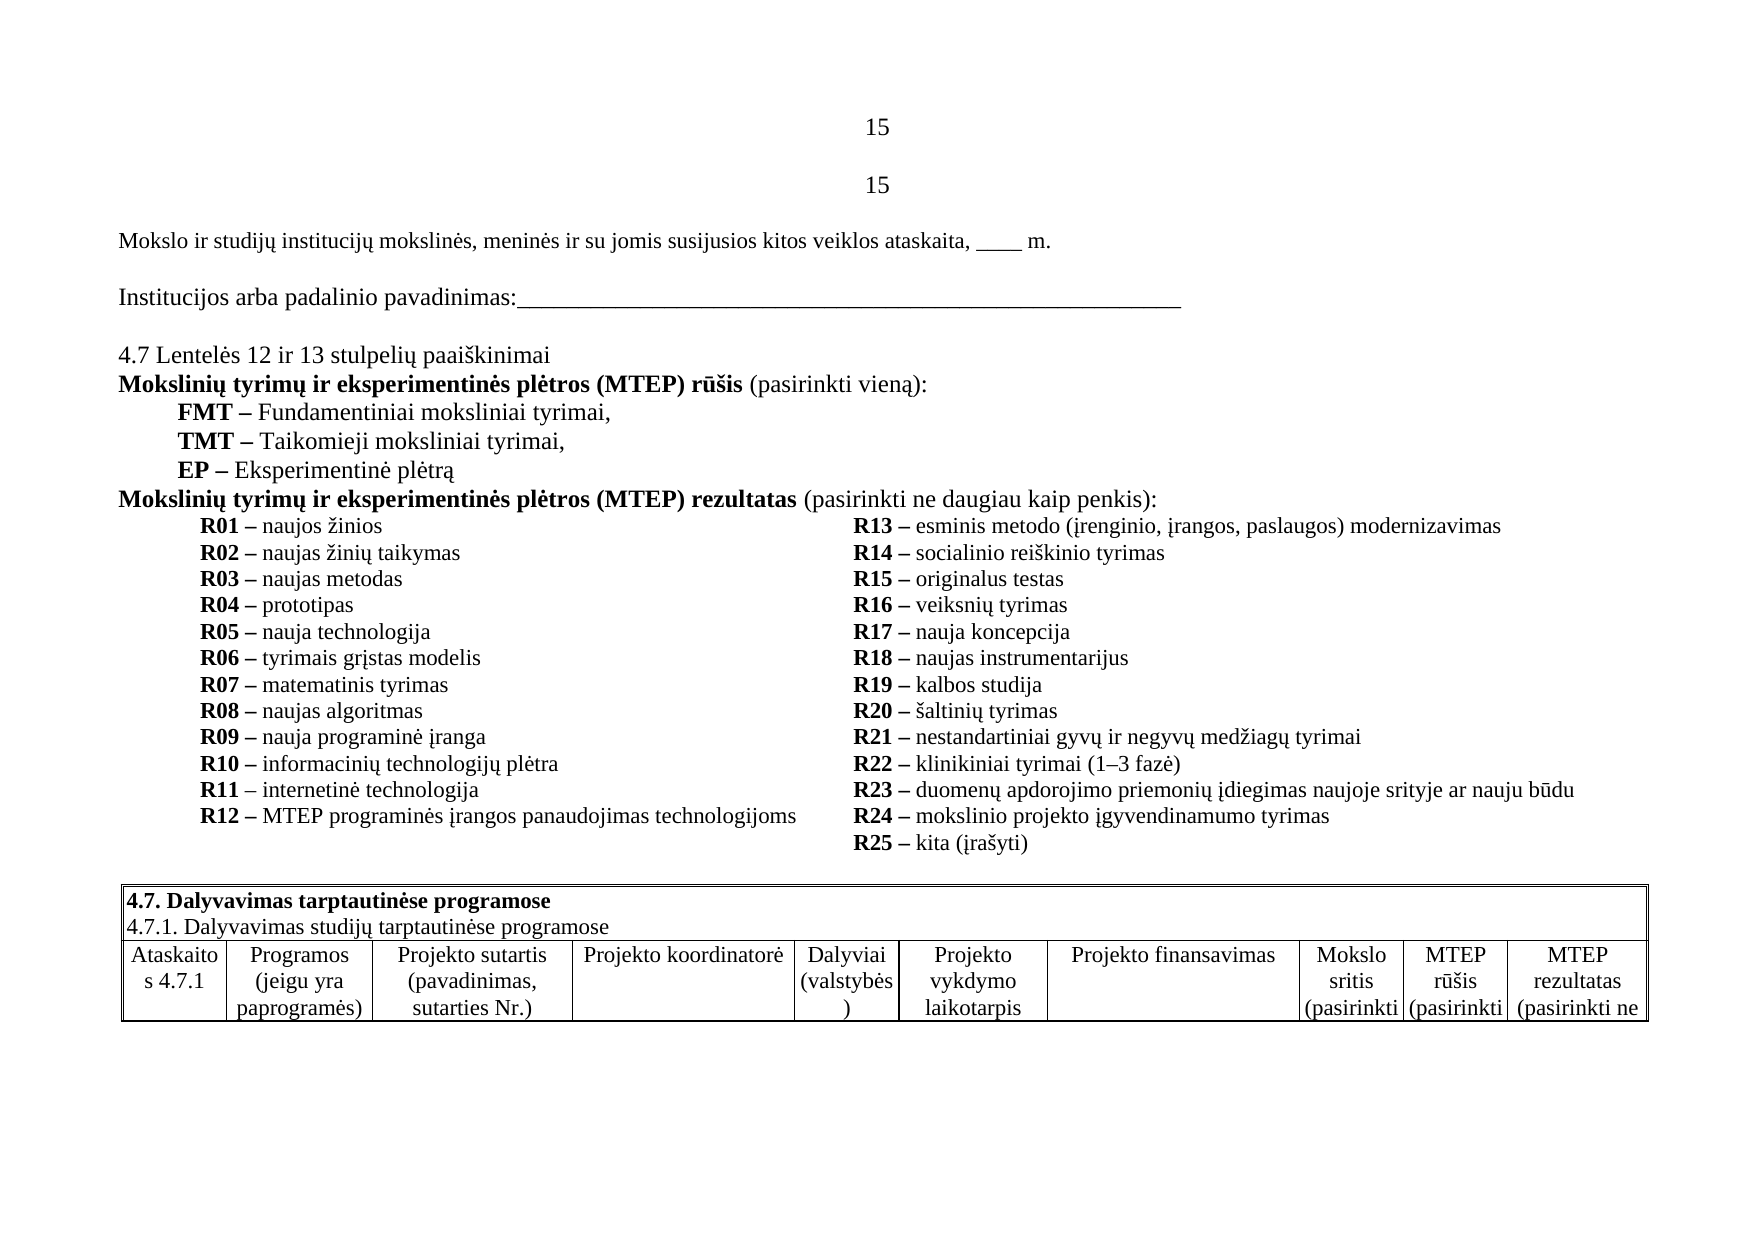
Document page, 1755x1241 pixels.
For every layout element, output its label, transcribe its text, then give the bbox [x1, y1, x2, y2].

table_cell R05 – nauja technologija [129, 618, 842, 644]
table_cell Projekto koordinatorė [573, 941, 794, 1020]
text EP – Eksperimentinė plėtrą [177, 455, 1636, 484]
table_cell R25 – kita (įrašyti) [842, 829, 1658, 855]
table_cell R16 – veiksnių tyrimas [842, 592, 1658, 618]
text Institucijos arba padalinio pavadinimas: [118, 282, 1636, 311]
table_cell R07 – matematinis tyrimas [129, 671, 842, 697]
table_header R01 – naujos žinios [129, 513, 842, 539]
table_cell R20 – šaltinių tyrimas [842, 697, 1658, 723]
table_cell R19 – kalbos studija [842, 671, 1658, 697]
table_cell R10 – informacinių technologijų plėtra [129, 750, 842, 776]
table_cell R03 – naujas metodas [129, 565, 842, 592]
table_cell Projekto finansavimas [1048, 941, 1299, 1020]
table_cell Ataskaitos 4.7.1 [124, 941, 226, 1020]
text TMT – Taikomieji moksliniai tyrimai, [177, 426, 1636, 455]
text 15 [118, 170, 1636, 199]
text Mokslinių tyrimų ir eksperimentinės plėtros (MTEP) rezultatas (pasirinkti ne daugiau kaip penkis): [118, 484, 1636, 512]
table_cell R09 – nauja programinė įranga [129, 723, 842, 750]
table_cell R23 – duomenų apdorojimo priemonių įdiegimas naujoje srityje ar nauju būdu [842, 776, 1658, 802]
table_cell R15 – originalus testas [842, 565, 1658, 592]
table_cell R02 – naujas žinių taikymas [129, 539, 842, 565]
table_header R13 – esminis metodo (įrenginio, įrangos, paslaugos) modernizavimas [842, 513, 1658, 539]
table_cell R12 – MTEP programinės įrangos panaudojimas technologijoms [129, 803, 842, 855]
table_cell R06 – tyrimais grįstas modelis [129, 644, 842, 671]
table_cell R04 – prototipas [129, 592, 842, 618]
text Mokslo ir studijų institucijų mokslinės, meninės ir su jomis susijusios kitos veiklos ataskaita, ____ m. [118, 227, 1636, 254]
table_cell R18 – naujas instrumentarijus [842, 644, 1658, 671]
table_cell R08 – naujas algoritmas [129, 697, 842, 723]
text Mokslinių tyrimų ir eksperimentinės plėtros (MTEP) rūšis (pasirinkti vieną): [118, 369, 1636, 397]
table_cell R21 – nestandartiniai gyvų ir negyvų medžiagų tyrimai [842, 723, 1658, 750]
table_cell R22 – klinikiniai tyrimai (1–3 fazė) [842, 750, 1658, 776]
text 4.7 Lentelės 12 ir 13 stulpelių paaiškinimai [118, 340, 1636, 369]
table_cell R14 – socialinio reiškinio tyrimas [842, 539, 1658, 565]
text FMT – Fundamentiniai moksliniai tyrimai, [177, 397, 1636, 426]
table_cell R17 – nauja koncepcija [842, 618, 1658, 644]
table_cell R24 – mokslinio projekto įgyvendinamumo tyrimas [842, 803, 1658, 829]
table_cell R11 – internetinė technologija [129, 776, 842, 802]
